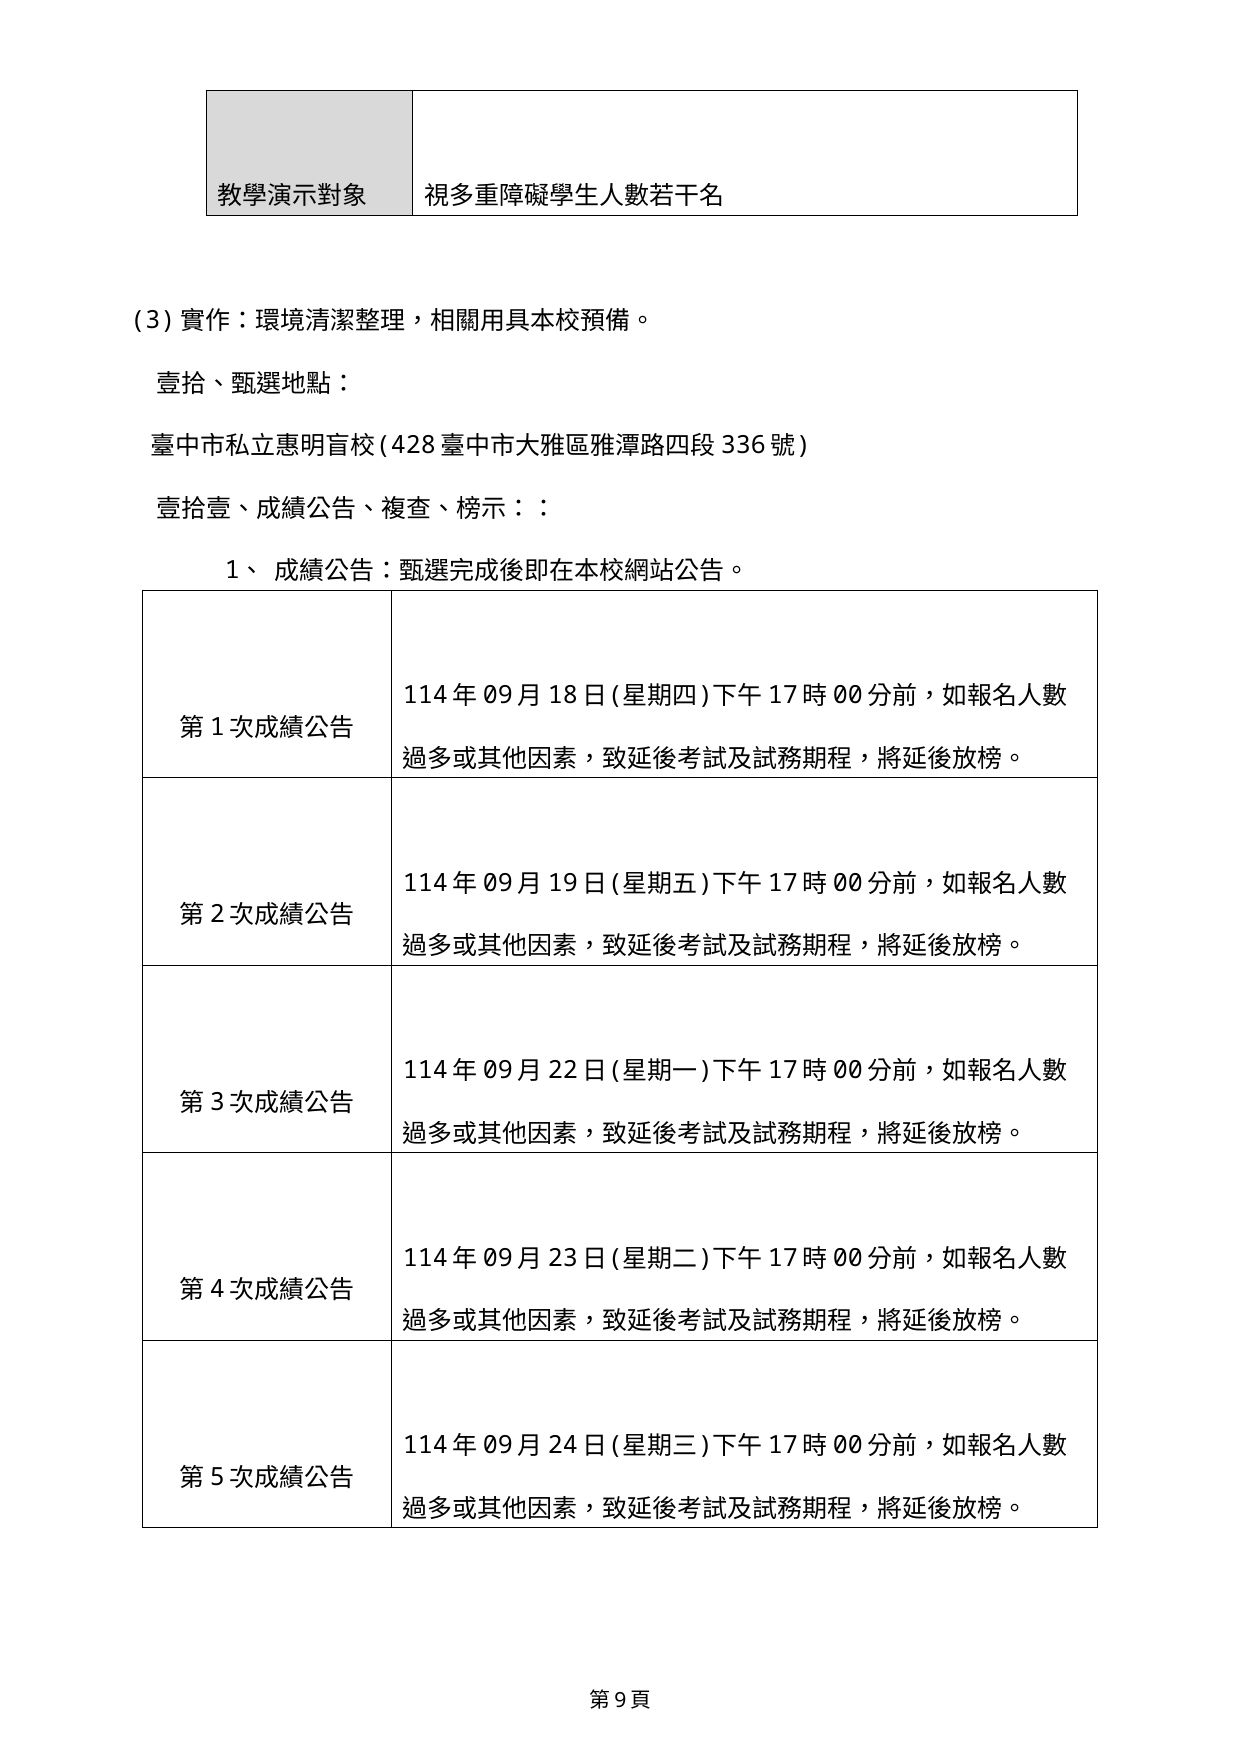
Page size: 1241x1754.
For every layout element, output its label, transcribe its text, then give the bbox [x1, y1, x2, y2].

table_cell 第5次成績公告 [143, 1341, 391, 1527]
table_cell 第3次成績公告 [143, 966, 391, 1152]
table_cell 教學演示對象 [207, 91, 412, 215]
table_cell 第4次成績公告 [143, 1153, 391, 1340]
text 臺中市私立惠明盲校(428臺中市大雅區雅潭路四段336號) [151, 402, 1134, 465]
table_header 114年09月18日(星期四)下午17時00分前，如報名人數過多或其他因素，致延後考試及試務期程，將延後放榜。 [392, 591, 1097, 777]
table_cell 114年09月24日(星期三)下午17時00分前，如報名人數過多或其他因素，致延後考試及試務期程，將延後放榜。 [392, 1341, 1097, 1527]
list 實作：環境清潔整理，相關用具本校預備。 [106, 277, 1134, 340]
table_cell 114年09月22日(星期一)下午17時00分前，如報名人數過多或其他因素，致延後考試及試務期程，將延後放榜。 [392, 966, 1097, 1152]
list 甄選地點： [156, 340, 1134, 402]
table_cell 第2次成績公告 [143, 778, 391, 965]
table_cell 114年09月23日(星期二)下午17時00分前，如報名人數過多或其他因素，致延後考試及試務期程，將延後放榜。 [392, 1153, 1097, 1340]
table_cell 114年09月19日(星期五)下午17時00分前，如報名人數過多或其他因素，致延後考試及試務期程，將延後放榜。 [392, 778, 1097, 965]
table_header 第1次成績公告 [143, 591, 391, 777]
list 成績公告：甄選完成後即在本校網站公告。 [224, 527, 1134, 590]
list 成績公告、複查、榜示：： [156, 465, 1134, 527]
table_cell 視多重障礙學生人數若干名 [413, 91, 1077, 215]
